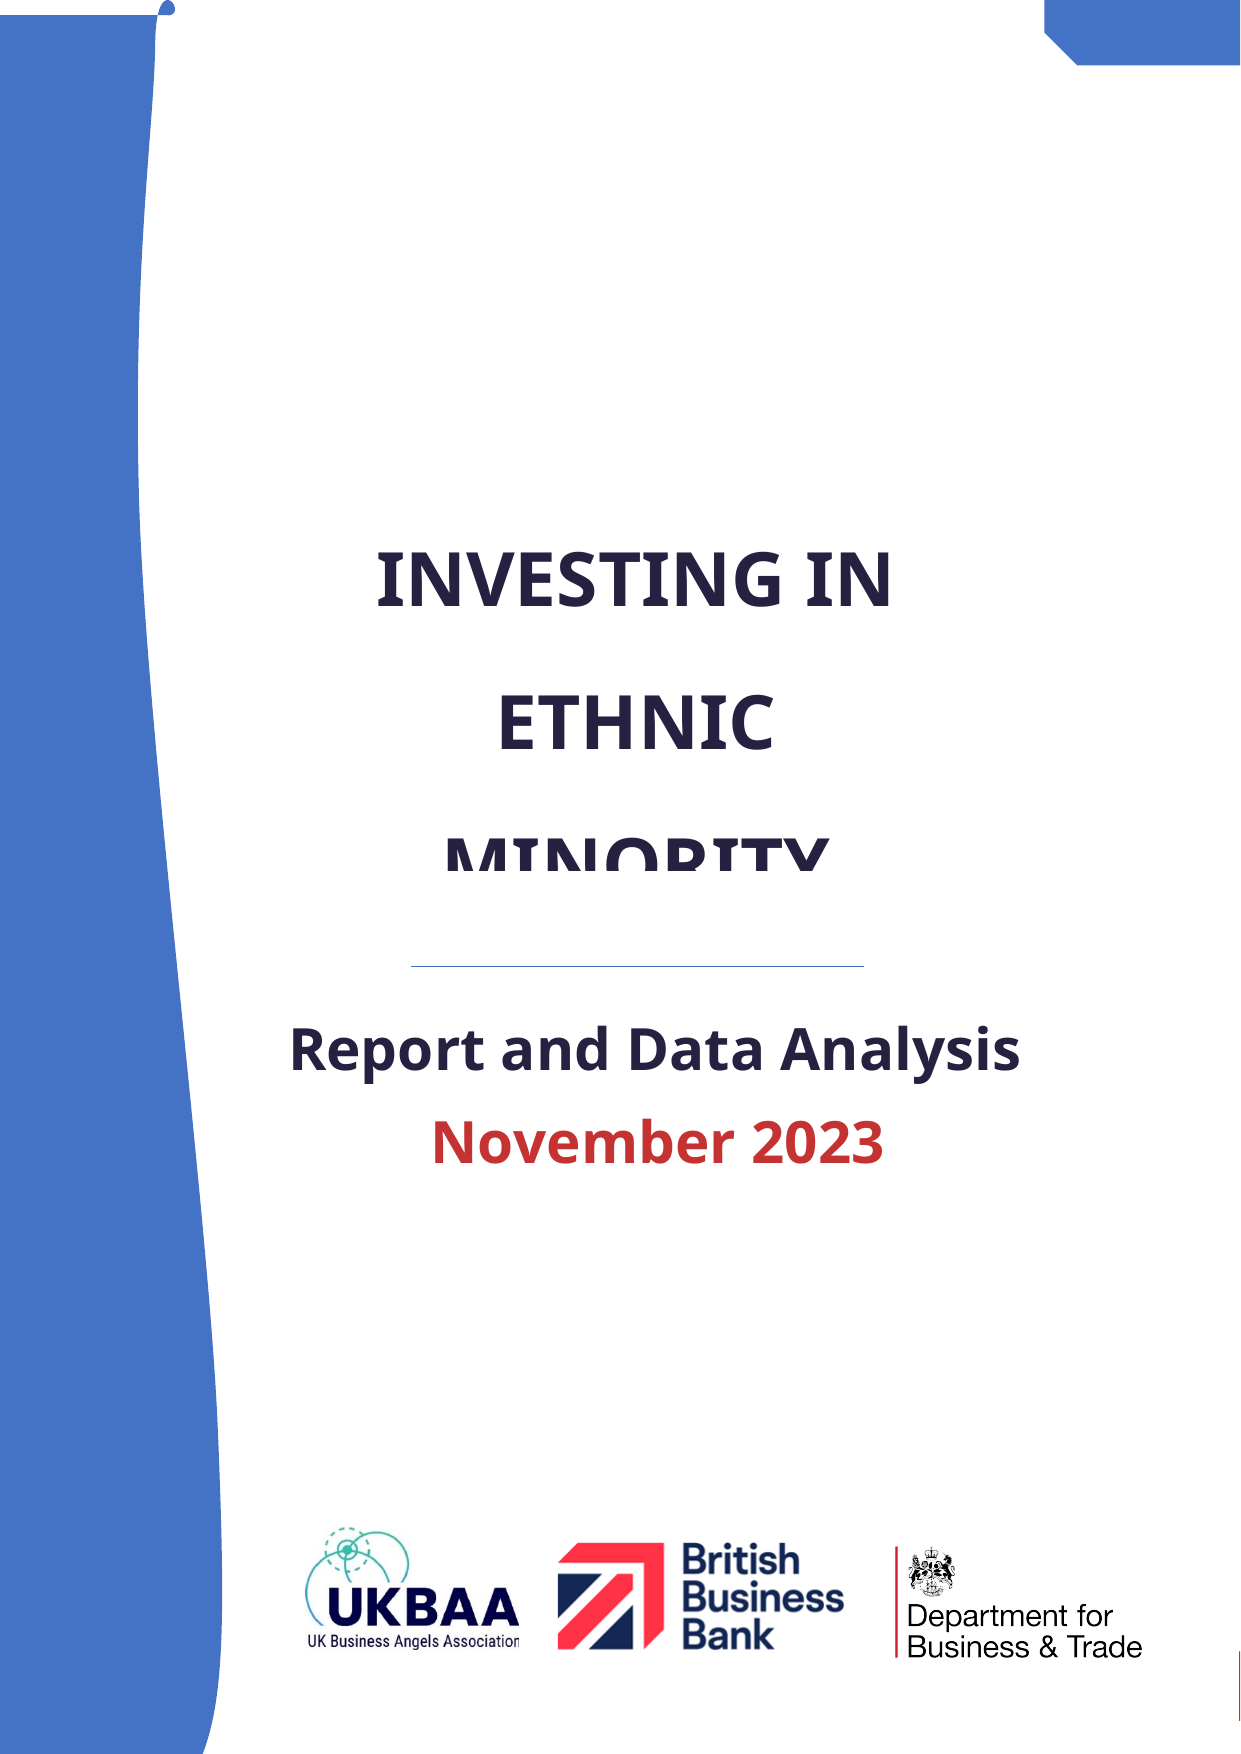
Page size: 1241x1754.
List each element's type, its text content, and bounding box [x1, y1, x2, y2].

text November 2023 [319, 1104, 995, 1181]
text INVESTING IN ETHNIC MINORITY ENTREPRENEURS [305, 526, 966, 871]
text Report and Data Analysis [276, 1008, 1033, 1087]
